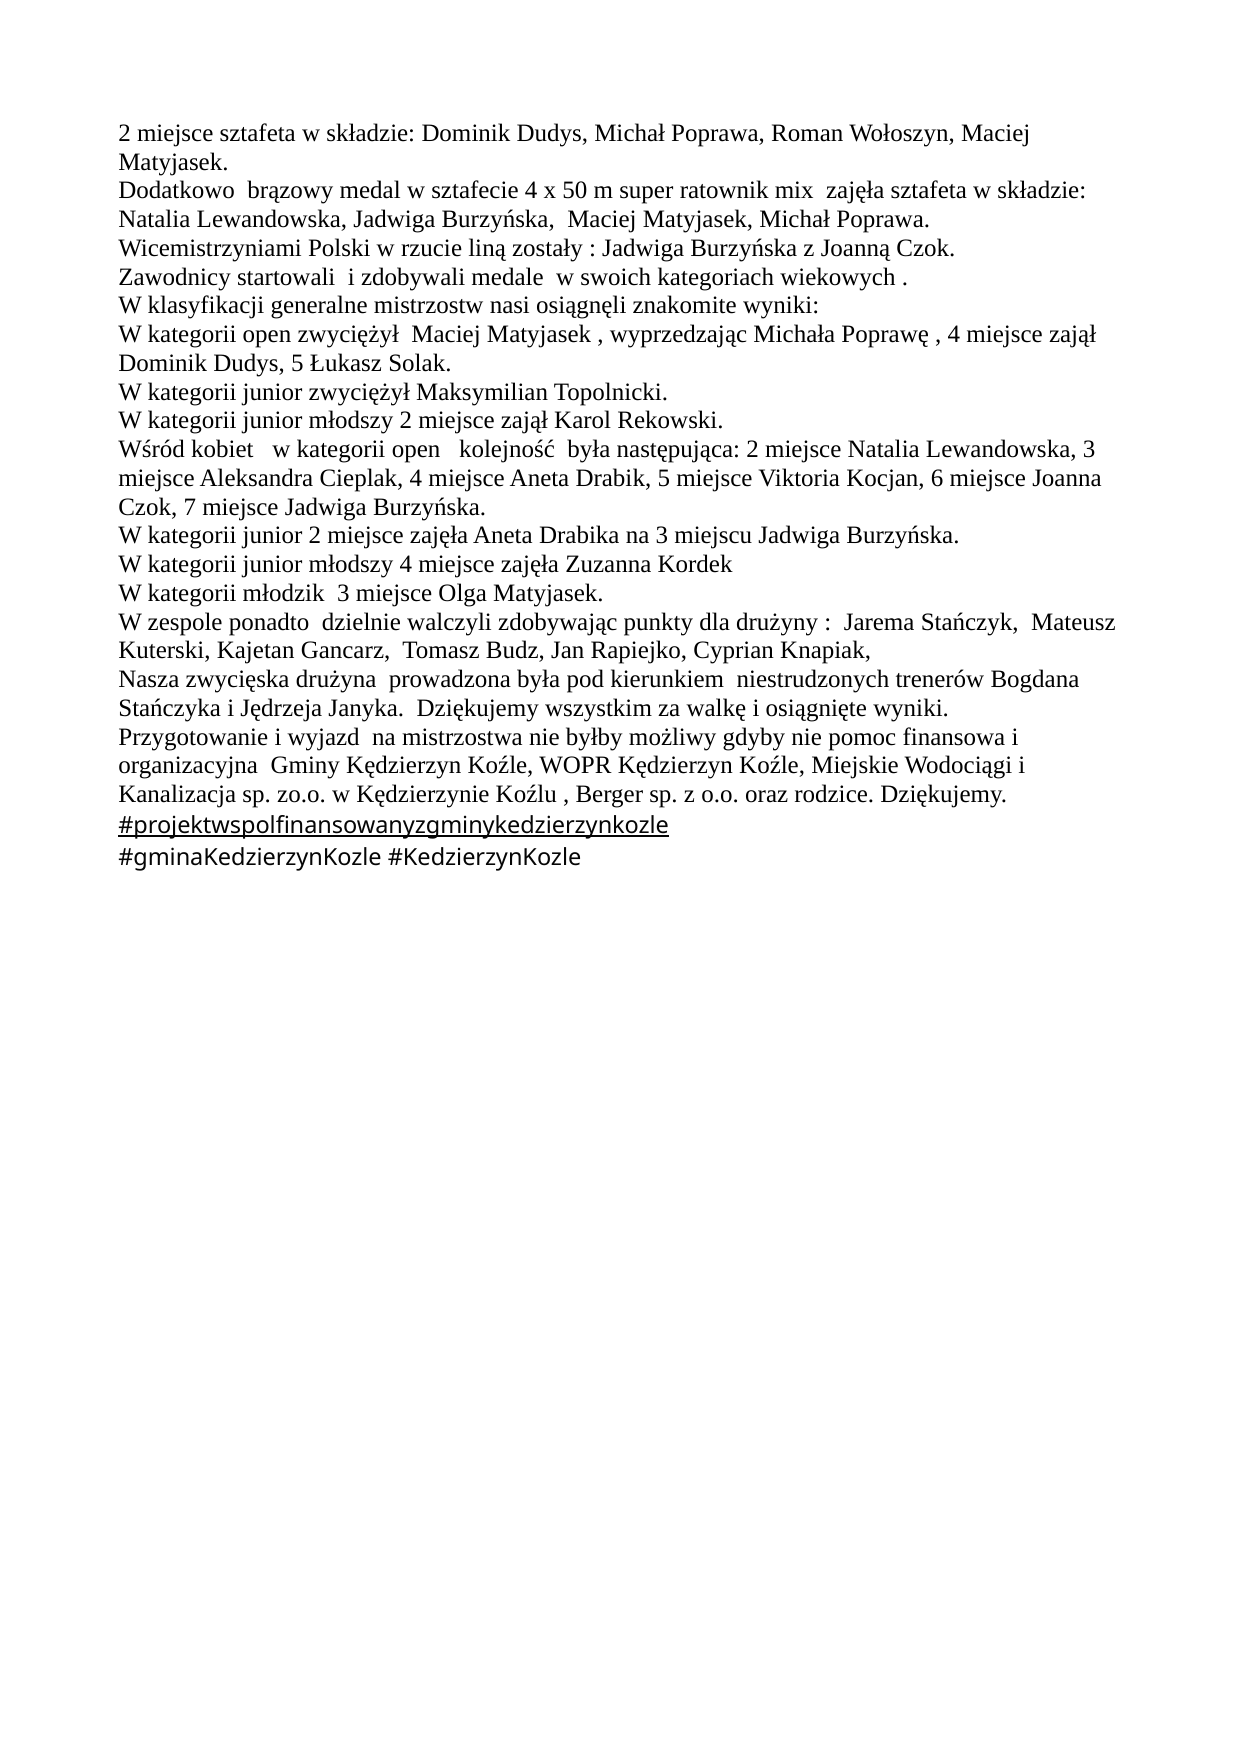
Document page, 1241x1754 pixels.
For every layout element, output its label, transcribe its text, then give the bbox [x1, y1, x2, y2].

text Wicemistrzyniami Polski w rzucie liną zostały : Jadwiga Burzyńska z Joanną Czok. [118, 233, 1122, 262]
text #projektwspolfinansowanyzgminykedzierzynkozle [118, 808, 1122, 840]
text Wśród kobiet w kategorii open kolejność była następująca: 2 miejsce Natalia Lewandowska, 3 miejsce Aleksandra Cieplak, 4 miejsce Aneta Drabik, 5 miejsce Viktoria Kocjan, 6 miejsce Joanna Czok, 7 miejsce Jadwiga Burzyńska. [118, 434, 1122, 521]
text Przygotowanie i wyjazd na mistrzostwa nie byłby możliwy gdyby nie pomoc finansowa i organizacyjna Gminy Kędzierzyn Koźle, WOPR Kędzierzyn Koźle, Miejskie Wodociągi i Kanalizacja sp. zo.o. w Kędzierzynie Koźlu , Berger sp. z o.o. oraz rodzice. Dziękujemy. [118, 722, 1122, 808]
text Dodatkowo brązowy medal w sztafecie 4 x 50 m super ratownik mix zajęła sztafeta w składzie: Natalia Lewandowska, Jadwiga Burzyńska, Maciej Matyjasek, Michał Poprawa. [118, 176, 1122, 233]
text W kategorii junior zwyciężył Maksymilian Topolnicki. [118, 377, 1122, 406]
text #gminaKedzierzynKozle #KedzierzynKozle [118, 840, 1122, 872]
text Nasza zwycięska drużyna prowadzona była pod kierunkiem niestrudzonych trenerów Bogdana Stańczyka i Jędrzeja Janyka. Dziękujemy wszystkim za walkę i osiągnięte wyniki. [118, 664, 1122, 722]
text 2 miejsce sztafeta w składzie: Dominik Dudys, Michał Poprawa, Roman Wołoszyn, Maciej Matyjasek. [118, 118, 1122, 176]
text W klasyfikacji generalne mistrzostw nasi osiągnęli znakomite wyniki: [118, 291, 1122, 319]
text W kategorii junior młodszy 2 miejsce zajął Karol Rekowski. [118, 406, 1122, 434]
text W kategorii junior młodszy 4 miejsce zajęła Zuzanna Kordek [118, 549, 1122, 578]
text W zespole ponadto dzielnie walczyli zdobywając punkty dla drużyny : Jarema Stańczyk, Mateusz Kuterski, Kajetan Gancarz, Tomasz Budz, Jan Rapiejko, Cyprian Knapiak, [118, 607, 1122, 664]
text W kategorii junior 2 miejsce zajęła Aneta Drabika na 3 miejscu Jadwiga Burzyńska. [118, 521, 1122, 549]
text W kategorii open zwyciężył Maciej Matyjasek , wyprzedzając Michała Poprawę , 4 miejsce zajął Dominik Dudys, 5 Łukasz Solak. [118, 319, 1122, 377]
text W kategorii młodzik 3 miejsce Olga Matyjasek. [118, 578, 1122, 607]
text Zawodnicy startowali i zdobywali medale w swoich kategoriach wiekowych . [118, 262, 1122, 291]
